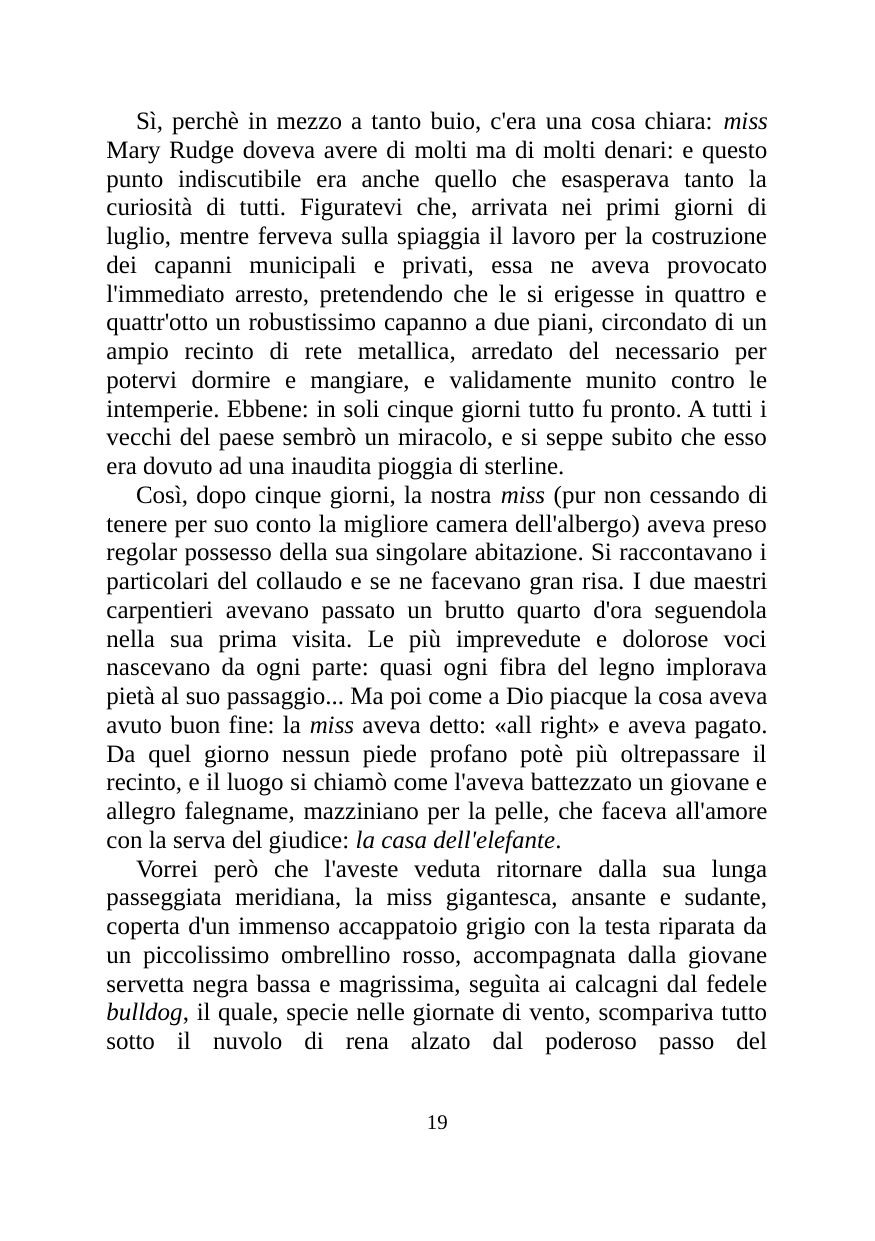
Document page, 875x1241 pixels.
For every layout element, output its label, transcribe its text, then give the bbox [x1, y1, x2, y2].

text Così, dopo cinque giorni, la nostra miss (pur non cessando di tenere per suo conto la migliore camera dell'albergo) aveva preso regolar possesso della sua singolare abitazione. Si raccontavano i particolari del collaudo e se ne facevano gran risa. I due maestri carpentieri avevano passato un brutto quarto d'ora seguendola nella sua prima visita. Le più imprevedute e dolorose voci nascevano da ogni parte: quasi ogni fibra del legno implorava pietà al suo passaggio... Ma poi come a Dio piacque la cosa aveva avuto buon fine: la miss aveva detto: «all right» e aveva pagato. Da quel giorno nessun piede profano potè più oltrepassare il recinto, e il luogo si chiamò come l'aveva battezzato un giovane e allegro falegname, mazziniano per la pelle, che faceva all'amore con la serva del giudice: la casa dell'elefante. [106, 480, 768, 854]
text Vorrei però che l'aveste veduta ritornare dalla sua lunga passeggiata meridiana, la miss gigantesca, ansante e sudante, coperta d'un immenso accappatoio grigio con la testa riparata da un piccolissimo ombrellino rosso, accompagnata dalla giovane servetta negra bassa e magrissima, seguìta ai calcagni dal fedele bulldog, il quale, specie nelle giornate di vento, scompariva tutto sotto il nuvolo di rena alzato dal poderoso passo del [106, 854, 768, 1055]
text Sì, perchè in mezzo a tanto buio, c'era una cosa chiara: miss Mary Rudge doveva avere di molti ma di molti denari: e questo punto indiscutibile era anche quello che esasperava tanto la curiosità di tutti. Figuratevi che, arrivata nei primi giorni di luglio, mentre ferveva sulla spiaggia il lavoro per la costruzione dei capanni municipali e privati, essa ne aveva provocato l'immediato arresto, pretendendo che le si erigesse in quattro e quattr'otto un robustissimo capanno a due piani, circondato di un ampio recinto di rete metallica, arredato del necessario per potervi dormire e mangiare, e validamente munito contro le intemperie. Ebbene: in soli cinque giorni tutto fu pronto. A tutti i vecchi del paese sembrò un miracolo, e si seppe subito che esso era dovuto ad una inaudita pioggia di sterline. [106, 106, 768, 480]
